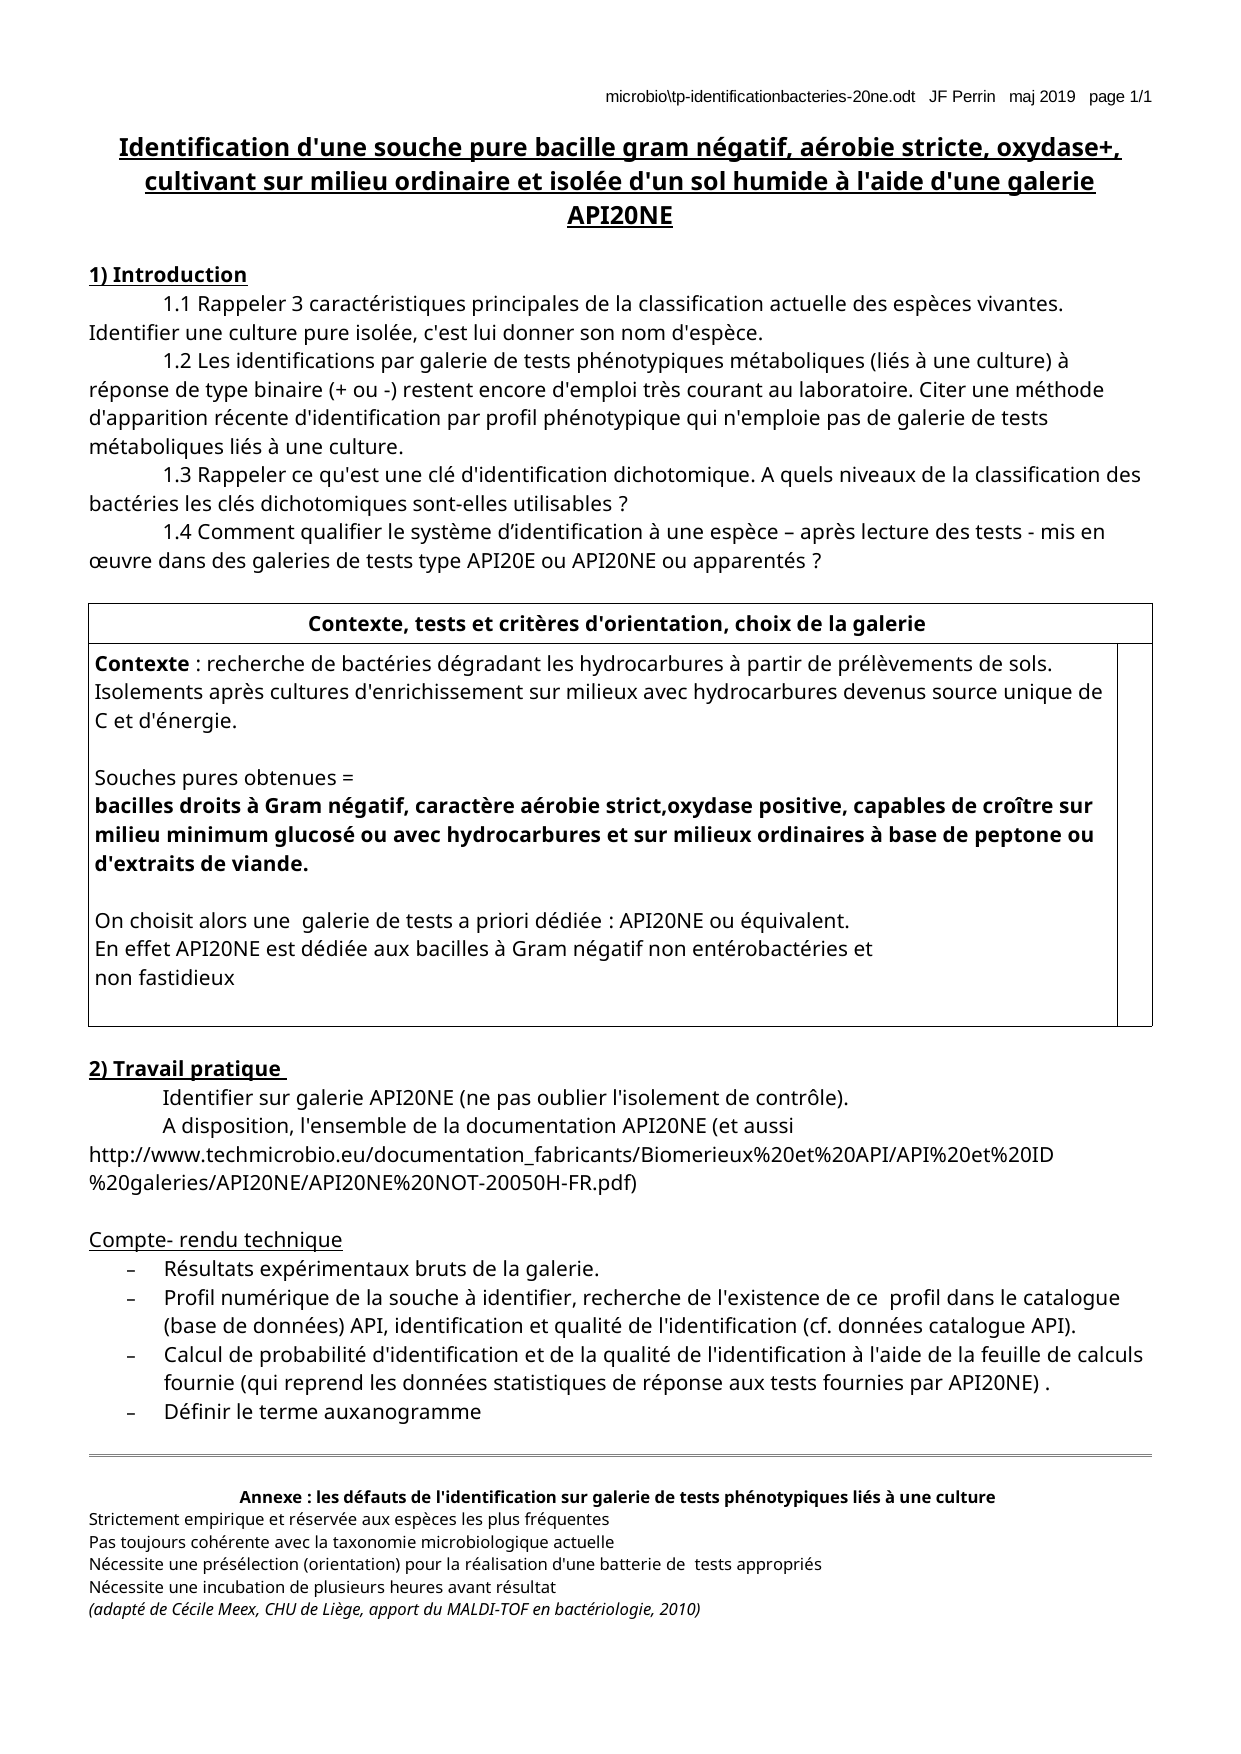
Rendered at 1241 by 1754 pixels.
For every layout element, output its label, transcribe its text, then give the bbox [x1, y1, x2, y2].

table_cell [1118, 644, 1152, 1026]
text 1.3 Rappeler ce qu'est une clé d'identification dichotomique. A quels niveaux de la classification des bactéries les clés dichotomiques sont-elles utilisables ? [88, 460, 1152, 517]
text Nécessite une incubation de plusieurs heures avant résultat [88, 1576, 1152, 1598]
text Identifier sur galerie API20NE (ne pas oublier l'isolement de contrôle). [88, 1083, 1152, 1111]
table_header Contexte, tests et critères d'orientation, choix de la galerie [89, 604, 1152, 643]
list Profil numérique de la souche à identifier, recherche de l'existence de ce profil dans le catalogue (base de données) API, identification et qualité de l'identification (cf. données catalogue API). [126, 1282, 1152, 1339]
table_cell Contexte : recherche de bactéries dégradant les hydrocarbures à partir de prélèvements de sols. Isolements après cultures d'enrichissement sur milieux avec hydrocarbures devenus source unique de C et d'énergie. Souches pures obtenues = bacilles droits à Gram négatif, caractère aérobie strict,oxydase positive, capables de croître sur milieu minimum glucosé ou avec hydrocarbures et sur milieux ordinaires à base de peptone ou d'extraits de viande. On choisit alors une galerie de tests a priori dédiée : API20NE ou équivalent. En effet API20NE est dédiée aux bacilles à Gram négatif non entérobactéries et non fastidieux [89, 644, 1117, 1026]
text Compte- rendu technique [88, 1225, 1152, 1254]
list Calcul de probabilité d'identification et de la qualité de l'identification à l'aide de la feuille de calculs fournie (qui reprend les données statistiques de réponse aux tests fournies par API20NE) . [126, 1339, 1152, 1397]
text 1.1 Rappeler 3 caractéristiques principales de la classification actuelle des espèces vivantes. Identifier une culture pure isolée, c'est lui donner son nom d'espèce. [88, 289, 1152, 346]
text Annexe : les défauts de l'identification sur galerie de tests phénotypiques liés à une culture [88, 1486, 1152, 1508]
text Nécessite une présélection (orientation) pour la réalisation d'une batterie de tests appropriés [88, 1553, 1152, 1576]
text Identification d'une souche pure bacille gram négatif, aérobie stricte, oxydase+, cultivant sur milieu ordinaire et isolée d'un sol humide à l'aide d'une galerie API20NE [88, 130, 1152, 232]
list Résultats expérimentaux bruts de la galerie. [126, 1254, 1152, 1282]
text 2) Travail pratique [88, 1054, 1152, 1083]
text 1.4 Comment qualifier le système d’identification à une espèce – après lecture des tests - mis en œuvre dans des galeries de tests type API20E ou API20NE ou apparentés ? [88, 517, 1152, 574]
text Pas toujours cohérente avec la taxonomie microbiologique actuelle [88, 1531, 1152, 1553]
text (adapté de Cécile Meex, CHU de Liège, apport du MALDI-TOF en bactériologie, 2010) [88, 1598, 1152, 1621]
list Définir le terme auxanogramme [126, 1397, 1152, 1425]
text 1) Introduction [88, 260, 1152, 289]
text 1.2 Les identifications par galerie de tests phénotypiques métaboliques (liés à une culture) à réponse de type binaire (+ ou -) restent encore d'emploi très courant au laboratoire. Citer une méthode d'apparition récente d'identification par profil phénotypique qui n'emploie pas de galerie de tests métaboliques liés à une culture. [88, 346, 1152, 460]
text A disposition, l'ensemble de la documentation API20NE (et aussi http://www.techmicrobio.eu/documentation_fabricants/Biomerieux%20et%20API/API%20et%20ID%20galeries/API20NE/API20NE%20NOT-20050H-FR.pdf) [88, 1111, 1152, 1197]
text Strictement empirique et réservée aux espèces les plus fréquentes [88, 1508, 1152, 1531]
